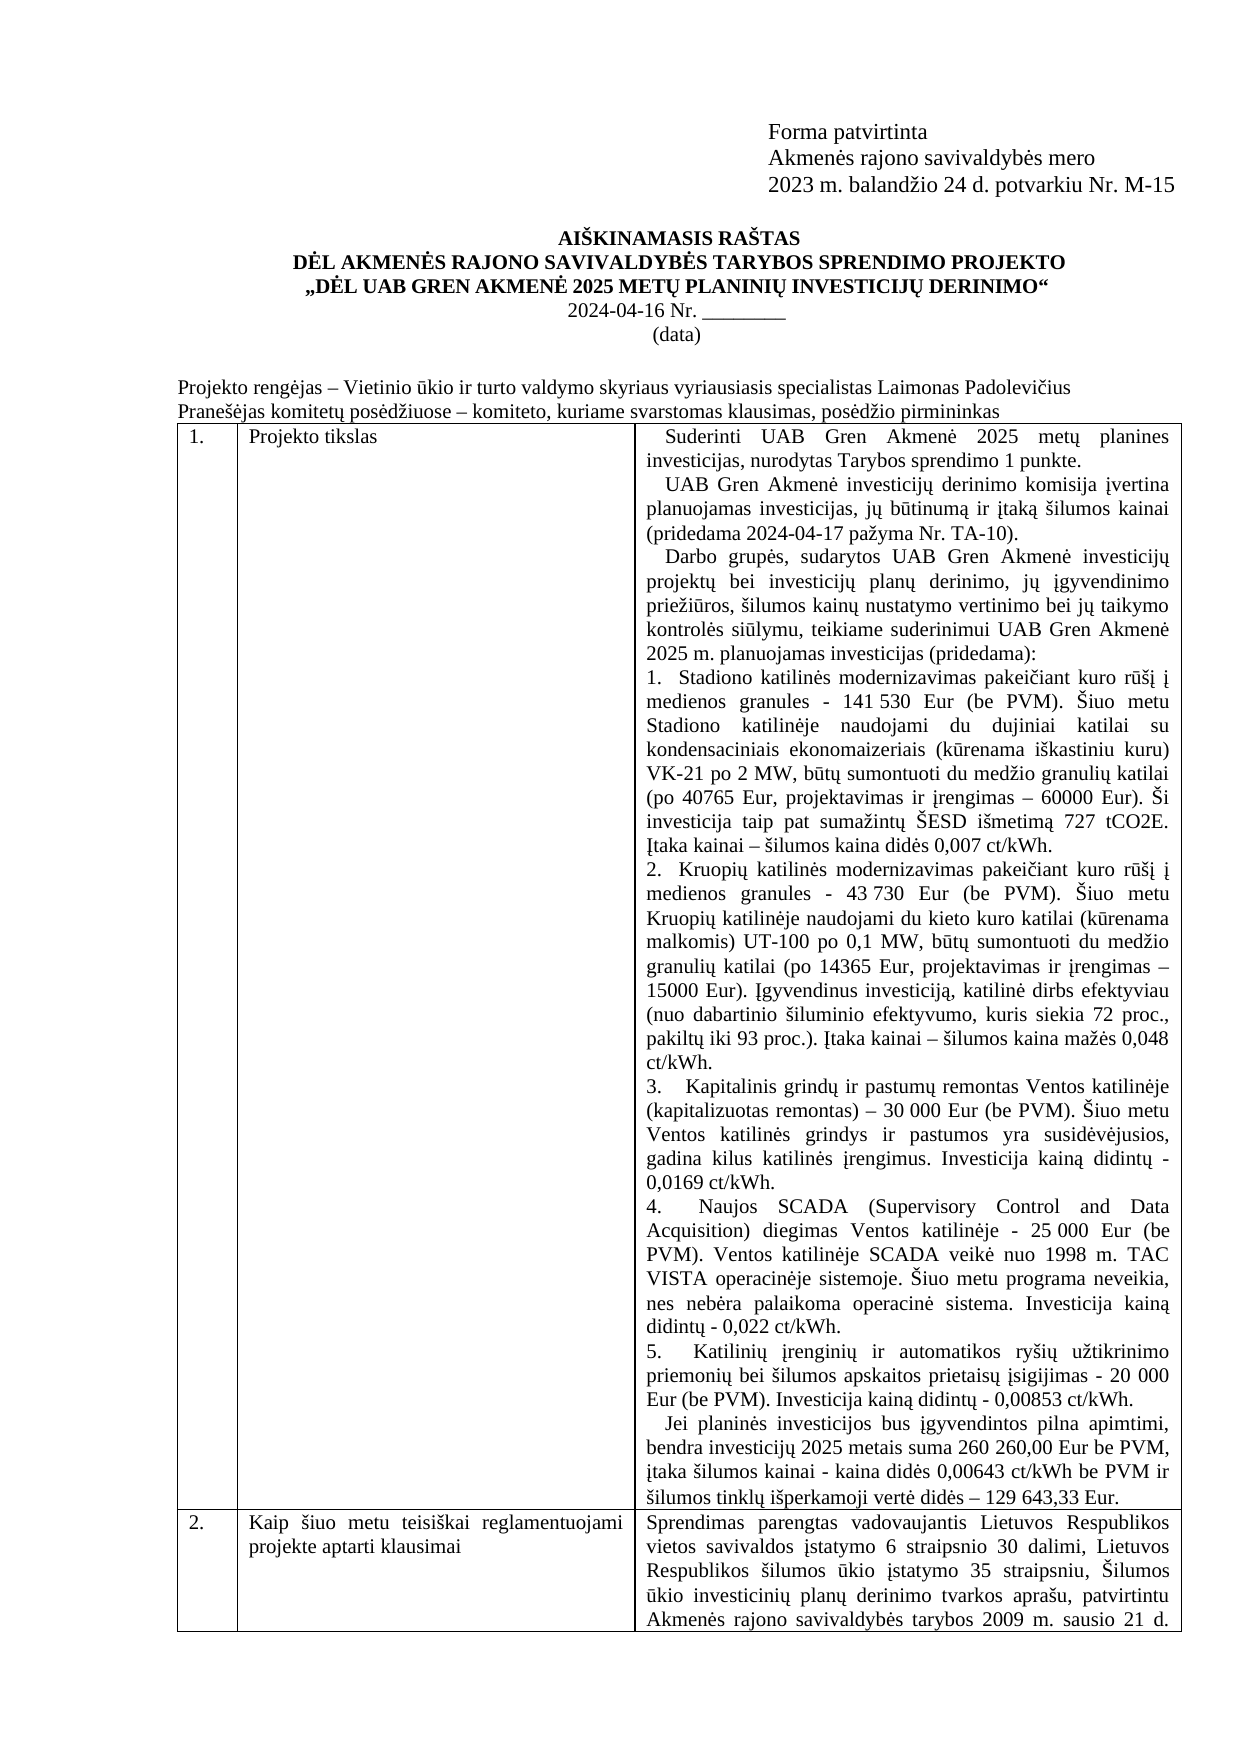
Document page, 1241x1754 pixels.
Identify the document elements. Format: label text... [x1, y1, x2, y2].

text DĖL AKMENĖS RAJONO SAVIVALDYBĖS TARYBOS SPRENDIMO PROJEKTO [177, 250, 1181, 274]
text „DĖL UAB GREN AKMENĖ 2025 METŲ PLANINIŲ INVESTICIJŲ DERINIMO“ [177, 274, 1181, 298]
text AIŠKINAMASIS RAŠTAS [177, 226, 1181, 250]
table_header Suderinti UAB Gren Akmenė 2025 metų planines investicijas, nurodytas Tarybos sprendimo 1 punkte. UAB Gren Akmenė investicijų derinimo komisija įvertina planuojamas investicijas, jų būtinumą ir įtaką šilumos kainai (pridedama 2024-04-17 pažyma Nr. TA-10). Darbo grupės, sudarytos UAB Gren Akmenė investicijų projektų bei investicijų planų derinimo, jų įgyvendinimo priežiūros, šilumos kainų nustatymo vertinimo bei jų taikymo kontrolės siūlymu, teikiame suderinimui UAB Gren Akmenė 2025 m. planuojamas investicijas (pridedama): 1. Stadiono katilinės modernizavimas pakeičiant kuro rūšį į medienos granules - 141 530 Eur (be PVM). Šiuo metu Stadiono katilinėje naudojami du dujiniai katilai su kondensaciniais ekonomaizeriais (kūrenama iškastiniu kuru) VK-21 po 2 MW, būtų sumontuoti du medžio granulių katilai (po 40765 Eur, projektavimas ir įrengimas – 60000 Eur). Ši investicija taip pat sumažintų ŠESD išmetimą 727 tCO2E. Įtaka kainai – šilumos kaina didės 0,007 ct/kWh. 2. Kruopių katilinės modernizavimas pakeičiant kuro rūšį į medienos granules - 43 730 Eur (be PVM). Šiuo metu Kruopių katilinėje naudojami du kieto kuro katilai (kūrenama malkomis) UT-100 po 0,1 MW, būtų sumontuoti du medžio granulių katilai (po 14365 Eur, projektavimas ir įrengimas – 15000 Eur). Įgyvendinus investiciją, katilinė dirbs efektyviau (nuo dabartinio šiluminio efektyvumo, kuris siekia 72 proc., pakiltų iki 93 proc.). Įtaka kainai – šilumos kaina mažės 0,048 ct/kWh. 3. Kapitalinis grindų ir pastumų remontas Ventos katilinėje (kapitalizuotas remontas) – 30 000 Eur (be PVM). Šiuo metu Ventos katilinės grindys ir pastumos yra susidėvėjusios, gadina kilus katilinės įrengimus. Investicija kainą didintų - 0,0169 ct/kWh. 4. Naujos SCADA (Supervisory Control and Data Acquisition) diegimas Ventos katilinėje - 25 000 Eur (be PVM). Ventos katilinėje SCADA veikė nuo 1998 m. TAC VISTA operacinėje sistemoje. Šiuo metu programa neveikia, nes nebėra palaikoma operacinė sistema. Investicija kainą didintų - 0,022 ct/kWh. 5. Katilinių įrenginių ir automatikos ryšių užtikrinimo priemonių bei šilumos apskaitos prietaisų įsigijimas - 20 000 Eur (be PVM). Investicija kainą didintų - 0,00853 ct/kWh. Jei planinės investicijos bus įgyvendintos pilna apimtimi, bendra investicijų 2025 metais suma 260 260,00 Eur be PVM, įtaka šilumos kainai - kaina didės 0,00643 ct/kWh be PVM ir šilumos tinklų išperkamoji vertė didės – 129 643,33 Eur. [636, 424, 1181, 1509]
text 2024-04-16 Nr. ________ [177, 298, 1181, 322]
text Forma patvirtinta [177, 118, 1181, 144]
table_header Projekto tikslas [238, 424, 634, 1509]
table_cell Kaip šiuo metu teisiškai reglamentuojami projekte aptarti klausimai [238, 1510, 634, 1631]
text Projekto rengėjas – Vietinio ūkio ir turto valdymo skyriaus vyriausiasis specialistas Laimonas Padolevičius [177, 375, 1181, 399]
text 2023 m. balandžio 24 d. potvarkiu Nr. M-15 [177, 171, 1181, 197]
table_cell Sprendimas parengtas vadovaujantis Lietuvos Respublikos vietos savivaldos įstatymo 6 straipsnio 30 dalimi, Lietuvos Respublikos šilumos ūkio įstatymo 35 straipsniu, Šilumos ūkio investicinių planų derinimo tvarkos aprašu, patvirtintu Akmenės rajono savivaldybės tarybos 2009 m. sausio 21 d. [636, 1510, 1181, 1631]
table_cell 2. [178, 1510, 237, 1631]
table_header 1. [178, 424, 237, 1509]
text Akmenės rajono savivaldybės mero [177, 144, 1181, 171]
text (data) [177, 322, 1181, 346]
text Pranešėjas komitetų posėdžiuose – komiteto, kuriame svarstomas klausimas, posėdžio pirmininkas [177, 399, 1181, 423]
